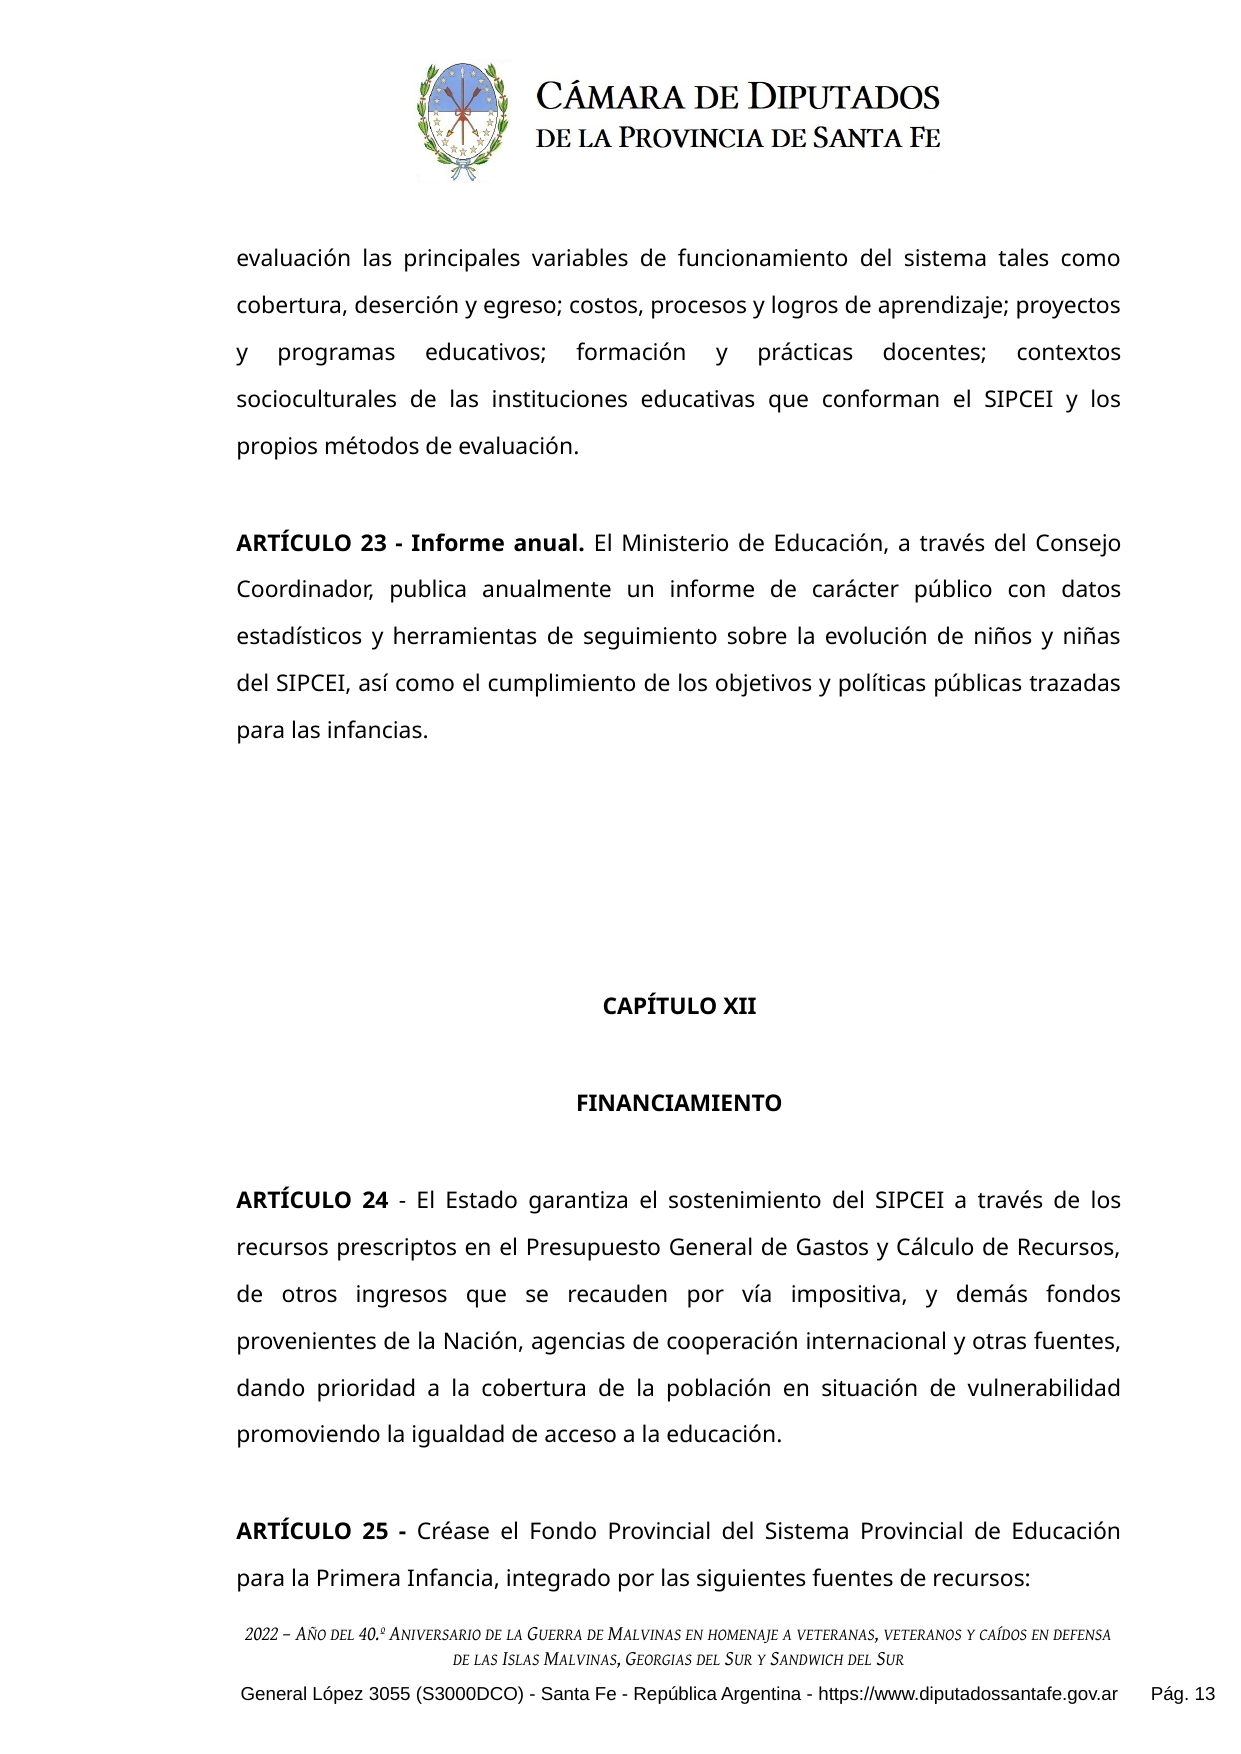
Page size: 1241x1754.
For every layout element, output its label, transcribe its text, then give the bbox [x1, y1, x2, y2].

text FINANCIAMIENTO [236, 1087, 1122, 1118]
text CAPÍTULO XII [236, 990, 1122, 1022]
picture [413, 59, 945, 183]
text evaluación las principales variables de funcionamiento del sistema tales como cobertura, deserción y egreso; costos, procesos y logros de aprendizaje; proyectos y programas educativos; formación y prácticas docentes; contextos socioculturales de las instituciones educativas que conforman el SIPCEI y los propios métodos de evaluación. [236, 242, 1122, 461]
text ARTÍCULO 23 - Informe anual. El Ministerio de Educación, a través del Consejo Coordinador, publica anualmente un informe de carácter público con datos estadísticos y herramientas de seguimiento sobre la evolución de niños y niñas del SIPCEI, así como el cumplimiento de los objetivos y políticas públicas trazadas para las infancias. [236, 527, 1122, 745]
text ARTÍCULO 24 - El Estado garantiza el sostenimiento del SIPCEI a través de los recursos prescriptos en el Presupuesto General de Gastos y Cálculo de Recursos, de otros ingresos que se recauden por vía impositiva, y demás fondos provenientes de la Nación, agencias de cooperación internacional y otras fuentes, dando prioridad a la cobertura de la población en situación de vulnerabilidad promoviendo la igualdad de acceso a la educación. [236, 1184, 1122, 1450]
text ARTÍCULO 25 - Créase el Fondo Provincial del Sistema Provincial de Educación para la Primera Infancia, integrado por las siguientes fuentes de recursos: [236, 1515, 1122, 1593]
